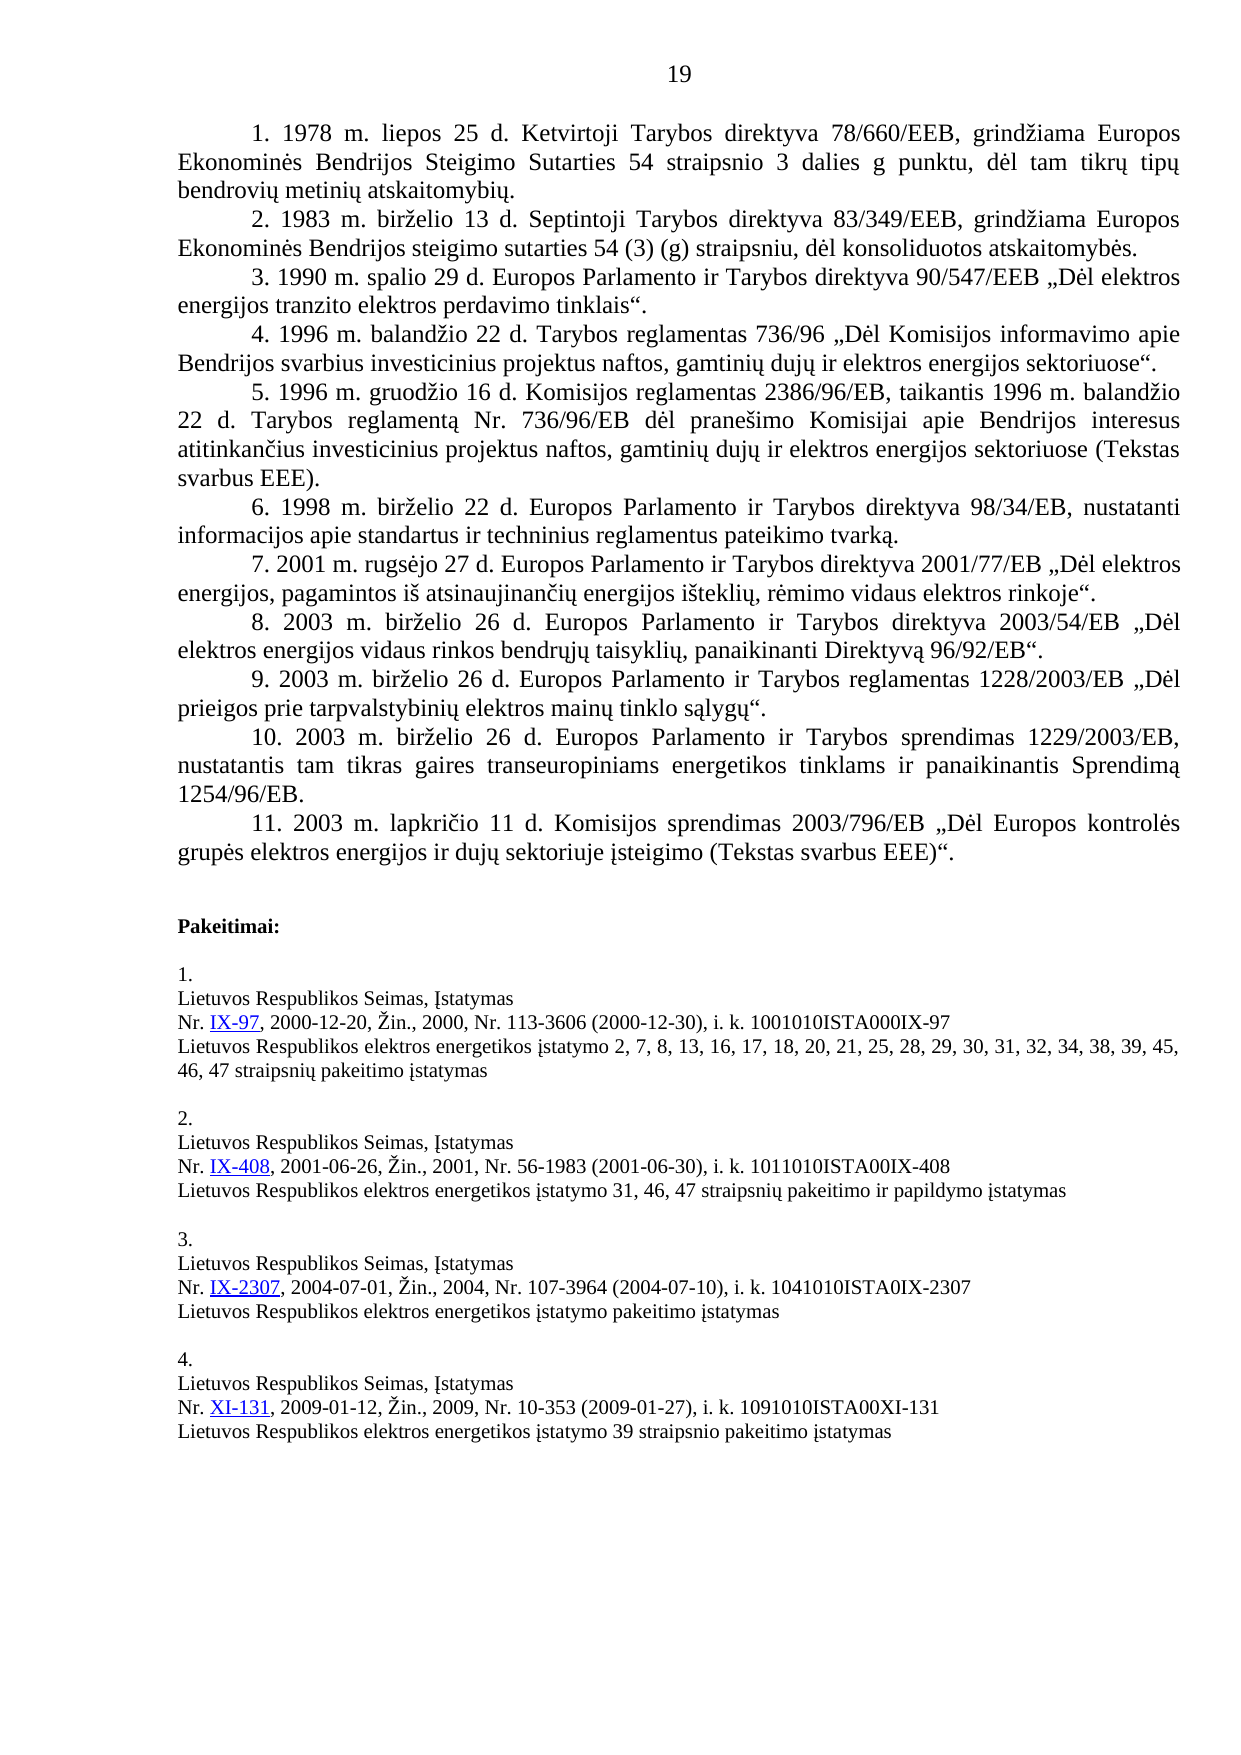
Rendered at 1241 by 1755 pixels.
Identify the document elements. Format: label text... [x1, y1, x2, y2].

text Lietuvos Respublikos elektros energetikos įstatymo 2, 7, 8, 13, 16, 17, 18, 20, 21, 25, 28, 29, 30, 31, 32, 34, 38, 39, 45, 46, 47 straipsnių pakeitimo įstatymas [177, 1034, 1181, 1082]
text 4. [177, 1347, 1181, 1371]
text 3. 1990 m. spalio 29 d. Europos Parlamento ir Tarybos direktyva 90/547/EEB „Dėl elektros energijos tranzito elektros perdavimo tinklais“. [177, 262, 1181, 319]
text Lietuvos Respublikos Seimas, Įstatymas [177, 986, 1181, 1010]
text Lietuvos Respublikos elektros energetikos įstatymo 39 straipsnio pakeitimo įstatymas [177, 1419, 1181, 1443]
text 3. [177, 1227, 1181, 1251]
text Nr. IX-97, 2000-12-20, Žin., 2000, Nr. 113-3606 (2000-12-30), i. k. 1001010ISTA000IX-97 [177, 1010, 1181, 1034]
text 5. 1996 m. gruodžio 16 d. Komisijos reglamentas 2386/96/EB, taikantis 1996 m. balandžio 22 d. Tarybos reglamentą Nr. 736/96/EB dėl pranešimo Komisijai apie Bendrijos interesus atitinkančius investicinius projektus naftos, gamtinių dujų ir elektros energijos sektoriuose (Tekstas svarbus EEE). [177, 377, 1181, 492]
text Nr. IX-2307, 2004-07-01, Žin., 2004, Nr. 107-3964 (2004-07-10), i. k. 1041010ISTA0IX-2307 [177, 1275, 1181, 1299]
text 9. 2003 m. birželio 26 d. Europos Parlamento ir Tarybos reglamentas 1228/2003/EB „Dėl prieigos prie tarpvalstybinių elektros mainų tinklo sąlygų“. [177, 664, 1181, 722]
text 7. 2001 m. rugsėjo 27 d. Europos Parlamento ir Tarybos direktyva 2001/77/EB „Dėl elektros energijos, pagamintos iš atsinaujinančių energijos išteklių, rėmimo vidaus elektros rinkoje“. [177, 549, 1181, 607]
text 8. 2003 m. birželio 26 d. Europos Parlamento ir Tarybos direktyva 2003/54/EB „Dėl elektros energijos vidaus rinkos bendrųjų taisyklių, panaikinanti Direktyvą 96/92/EB“. [177, 607, 1181, 664]
text Lietuvos Respublikos Seimas, Įstatymas [177, 1130, 1181, 1154]
text Lietuvos Respublikos Seimas, Įstatymas [177, 1251, 1181, 1275]
text Nr. IX-408, 2001-06-26, Žin., 2001, Nr. 56-1983 (2001-06-30), i. k. 1011010ISTA00IX-408 [177, 1154, 1181, 1178]
text Lietuvos Respublikos elektros energetikos įstatymo pakeitimo įstatymas [177, 1299, 1181, 1323]
text 6. 1998 m. birželio 22 d. Europos Parlamento ir Tarybos direktyva 98/34/EB, nustatanti informacijos apie standartus ir techninius reglamentus pateikimo tvarką. [177, 492, 1181, 549]
text Lietuvos Respublikos elektros energetikos įstatymo 31, 46, 47 straipsnių pakeitimo ir papildymo įstatymas [177, 1178, 1181, 1202]
text 10. 2003 m. birželio 26 d. Europos Parlamento ir Tarybos sprendimas 1229/2003/EB, nustatantis tam tikras gaires transeuropiniams energetikos tinklams ir panaikinantis Sprendimą 1254/96/EB. [177, 722, 1181, 808]
text 2. 1983 m. birželio 13 d. Septintoji Tarybos direktyva 83/349/EEB, grindžiama Europos Ekonominės Bendrijos steigimo sutarties 54 (3) (g) straipsniu, dėl konsoliduotos atskaitomybės. [177, 204, 1181, 262]
text 4. 1996 m. balandžio 22 d. Tarybos reglamentas 736/96 „Dėl Komisijos informavimo apie Bendrijos svarbius investicinius projektus naftos, gamtinių dujų ir elektros energijos sektoriuose“. [177, 319, 1181, 377]
text 11. 2003 m. lapkričio 11 d. Komisijos sprendimas 2003/796/EB „Dėl Europos kontrolės grupės elektros energijos ir dujų sektoriuje įsteigimo (Tekstas svarbus EEE)“. [177, 808, 1181, 866]
text Lietuvos Respublikos Seimas, Įstatymas [177, 1371, 1181, 1395]
text Nr. XI-131, 2009-01-12, Žin., 2009, Nr. 10-353 (2009-01-27), i. k. 1091010ISTA00XI-131 [177, 1395, 1181, 1419]
text 1. 1978 m. liepos 25 d. Ketvirtoji Tarybos direktyva 78/660/EEB, grindžiama Europos Ekonominės Bendrijos Steigimo Sutarties 54 straipsnio 3 dalies g punktu, dėl tam tikrų tipų bendrovių metinių atskaitomybių. [177, 118, 1181, 204]
text Pakeitimai: [177, 914, 1181, 938]
text 1. [177, 962, 1181, 986]
text 2. [177, 1106, 1181, 1130]
